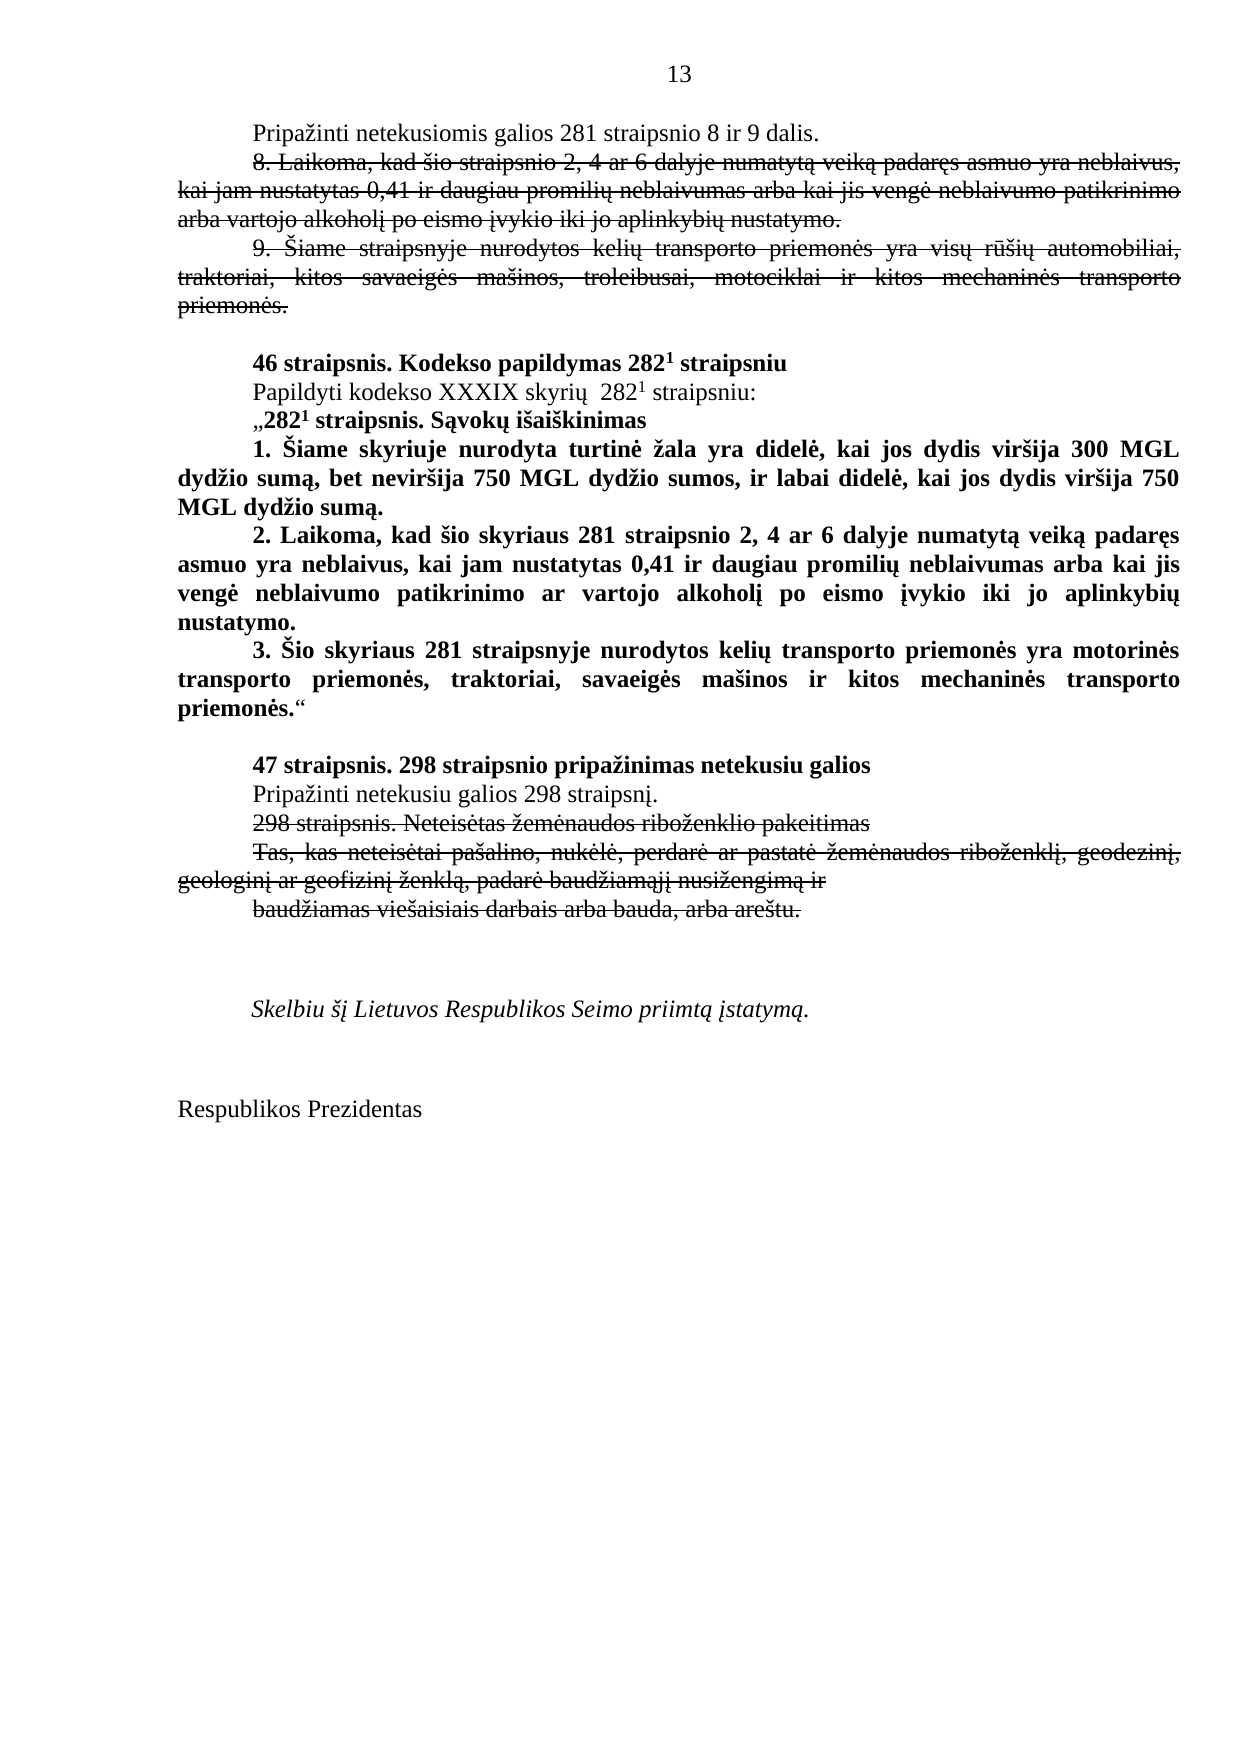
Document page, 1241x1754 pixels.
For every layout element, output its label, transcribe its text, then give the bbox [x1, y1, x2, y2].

text 2. Laikoma, kad šio skyriaus 281 straipsnio 2, 4 ar 6 dalyje numatytą veiką padaręs asmuo yra neblaivus, kai jam nustatytas 0,41 ir daugiau promilių neblaivumas arba kai jis vengė neblaivumo patikrinimo ar vartojo alkoholį po eismo įvykio iki jo aplinkybių nustatymo. [177, 521, 1181, 636]
text Papildyti kodekso XXXIX skyrių 2821 straipsniu: [177, 377, 1181, 406]
text 298 straipsnis. Neteisėtas žemėnaudos riboženklio pakeitimas [177, 808, 1181, 837]
text 9. Šiame straipsnyje nurodytos kelių transporto priemonės yra visų rūšių automobiliai, traktoriai, kitos savaeigės mašinos, troleibusai, motociklai ir kitos mechaninės transporto priemonės. [177, 233, 1181, 277]
text „2821 straipsnis. Sąvokų išaiškinimas [177, 406, 1181, 434]
text 8. Laikoma, kad šio straipsnio 2, 4 ar 6 dalyje numatytą veiką padaręs asmuo yra neblaivus, kai jam nustatytas 0,41 ir daugiau promilių neblaivumas arba kai jis vengė neblaivumo patikrinimo arba vartojo alkoholį po eismo įvykio iki jo aplinkybių nustatymo. [177, 192, 1181, 233]
text Respublikos Prezidentas [177, 1090, 1181, 1123]
text Tas, kas neteisėtai pašalino, nukėlė, perdarė ar pastatė žemėnaudos riboženklį, geodezinį, geologinį ar geofizinį ženklą, padarė baudžiamąjį nusižengimą ir [177, 837, 1181, 894]
text 1. Šiame skyriuje nurodyta turtinė žala yra didelė, kai jos dydis viršija 300 MGL dydžio sumą, bet neviršija 750 MGL dydžio sumos, ir labai didelė, kai jos dydis viršija 750 MGL dydžio sumą. [177, 434, 1181, 521]
text 9. Šiame straipsnyje nurodytos kelių transporto priemonės yra visų rūšių automobiliai, traktoriai, kitos savaeigės mašinos, troleibusai, motociklai ir kitos mechaninės transporto priemonės. [177, 278, 1181, 319]
text Pripažinti netekusiu galios 298 straipsnį. [177, 779, 1181, 808]
text 47 straipsnis. 298 straipsnio pripažinimas netekusiu galios [177, 751, 1181, 779]
text 46 straipsnis. Kodekso papildymas 2821 straipsniu [177, 348, 1181, 377]
text 3. Šio skyriaus 281 straipsnyje nurodytos kelių transporto priemonės yra motorinės transporto priemonės, traktoriai, savaeigės mašinos ir kitos mechaninės transporto priemonės.“ [177, 636, 1181, 722]
text baudžiamas viešaisiais darbais arba bauda, arba areštu. [177, 894, 1181, 923]
text 8. Laikoma, kad šio straipsnio 2, 4 ar 6 dalyje numatytą veiką padaręs asmuo yra neblaivus, kai jam nustatytas 0,41 ir daugiau promilių neblaivumas arba kai jis vengė neblaivumo patikrinimo arba vartojo alkoholį po eismo įvykio iki jo aplinkybių nustatymo. [177, 147, 1181, 191]
text Pripažinti netekusiomis galios 281 straipsnio 8 ir 9 dalis. [177, 118, 1181, 147]
text Skelbiu šį Lietuvos Respublikos Seimo priimtą įstatymą. [177, 990, 1181, 1023]
